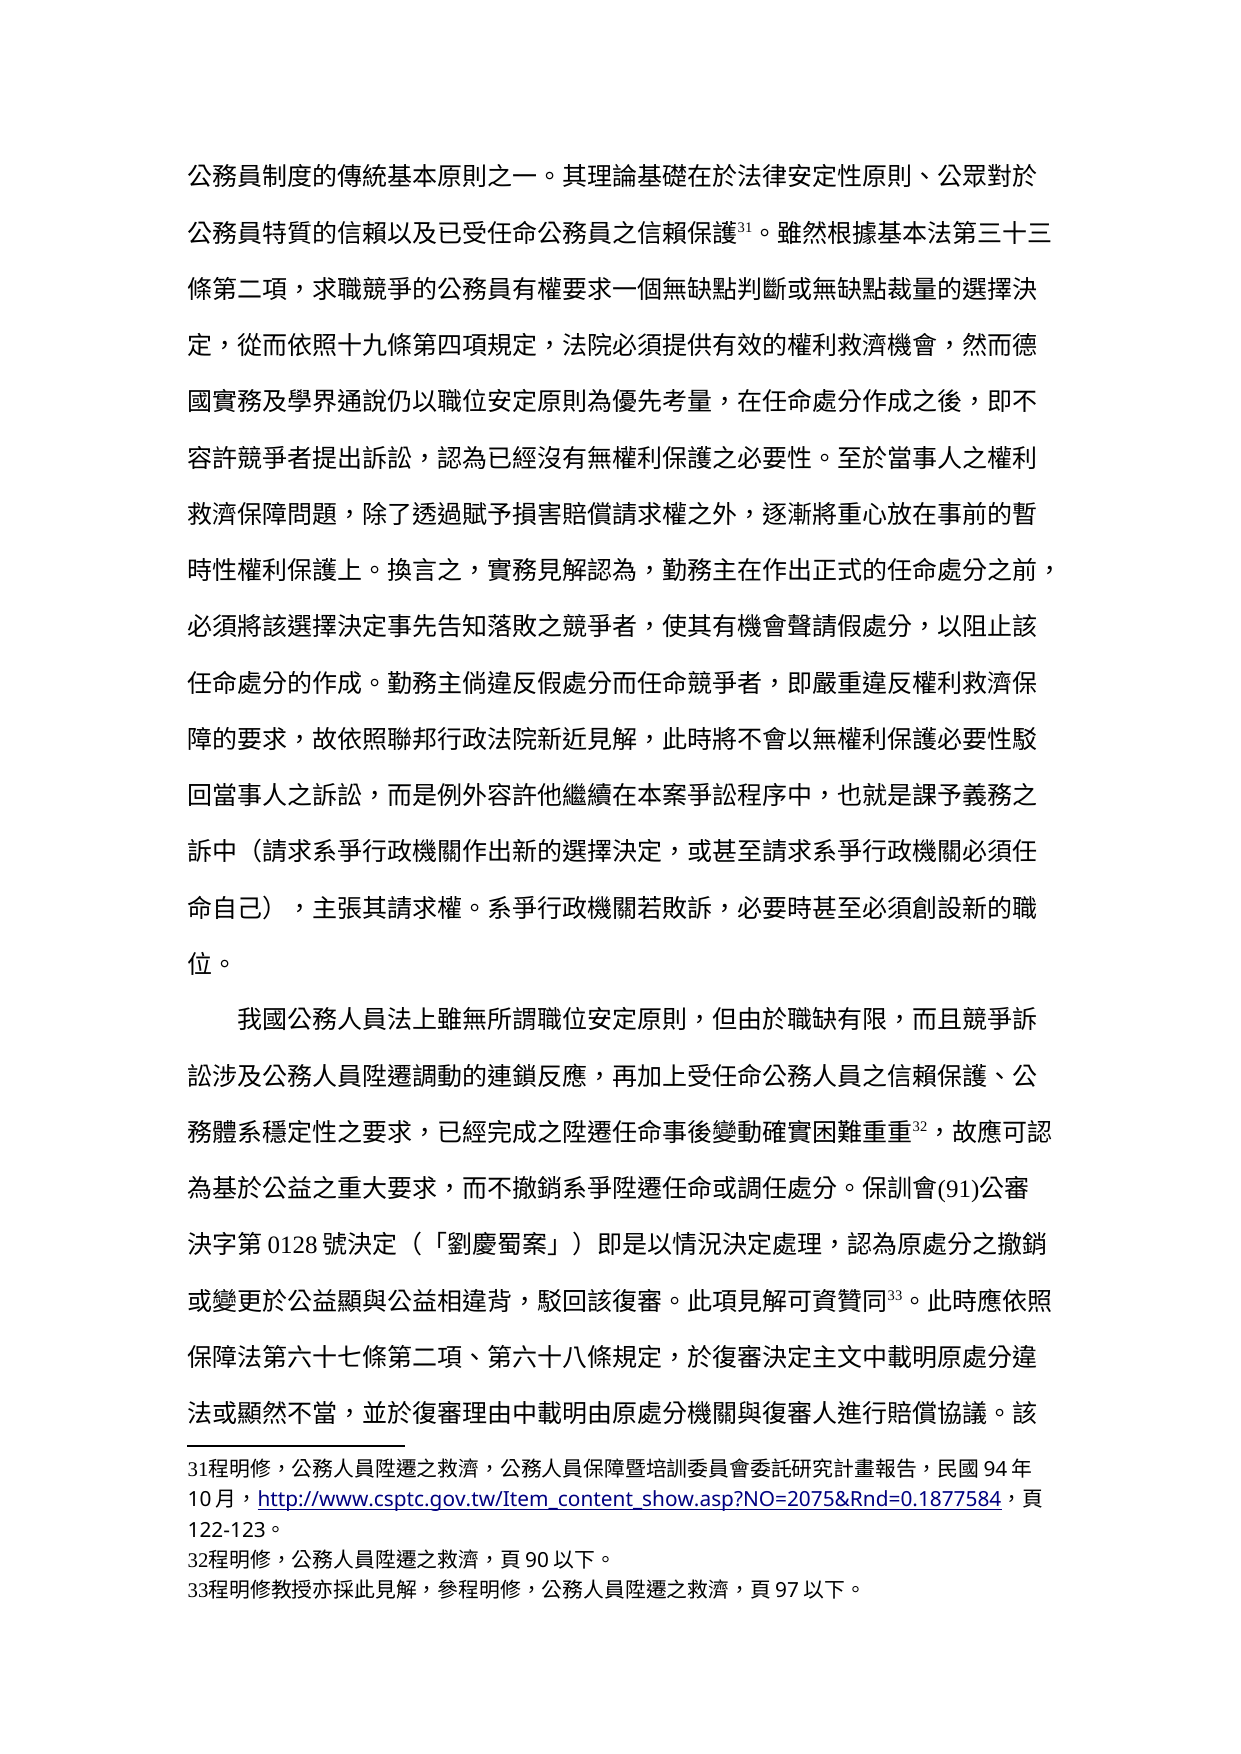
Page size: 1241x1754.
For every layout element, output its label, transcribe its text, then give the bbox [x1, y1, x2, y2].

text 程明修，公務人員陞遷之救濟，公務人員保障暨培訓委員會委託研究計畫報告，民國94年10月，http://www.csptc.gov.tw/Item_content_show.asp?NO=2075&Rnd=0.1877584，頁122-123。 [187, 1452, 1053, 1543]
text 程明修教授亦採此見解，參程明修，公務人員陞遷之救濟，頁97以下。 [187, 1574, 1053, 1604]
text 我國公務人員法上雖無所謂職位安定原則，但由於職缺有限，而且競爭訴訟涉及公務人員陞遷調動的連鎖反應，再加上受任命公務人員之信賴保護、公務體系穩定性之要求，已經完成之陞遷任命事後變動確實困難重重，故應可認為基於公益之重大要求，而不撤銷系爭陞遷任命或調任處分。保訓會(91)公審決字第0128號決定（「劉慶蜀案」）即是以情況決定處理，認為原處分之撤銷或變更於公益顯與公益相違背，駁回該復審。此項見解可資贊同。此時應依照保障法第六十七條第二項、第六十八條規定，於復審決定主文中載明原處分違法或顯然不當，並於復審理由中載明由原處分機關與復審人進行賠償協議。該協議與國家賠償法之協議有同一之效力。但另一方面，由於憲法第十八條保障人民有應考試服公職之權利，由此可以推導出，求職競爭的公務人員有權要求一個無缺點判斷或裁量的選擇決定，再加上憲法第十六條權利救濟保障之憲法要求，故光是給予當事人賠償請求權，並不足夠，此時毋寧應給予更積極的救濟管道。從而在結論上應與德國實務界之作法無異：給予當事人事前的暫時性權利保護。如此一來，雖可能導致部分職缺長期懸而未決，影響公務之正常推展，然而公務人員之權益保障亦不能棄置不顧，這已經是兩害相權取其輕之必要之惡。在這樣的作法下，假處分制度即成為競爭者訴訟不可或缺的一環，需求甚為殷切。不過這裡特別要強調的是，為了能夠給予事前權利保護的可能性，行政機關在正式任命獲選者之前，必須先將該選擇決定告知落敗之競爭者，使其有請求暫時性權利保護之可能，否則即難認為符合憲法權利救濟保障之要求。並且行政機關事後也必須遵守法院假處分命令，否則亦屬不法侵害當事人之訴訟權益。這些作法在我國人事行政運作上仍屬陌生，倘果真仿效德國經驗，恐必須通令各機關確實遵守。若行政機關日後果真有不法侵害當事人之訴訟權益之情形，亦可考慮訪德國實務作法，例外容許當事人繼續在本案爭訟程序中主張其請求權，必要時，該行政機關甚至必須因此創設新的職位。 [187, 993, 1053, 1424]
text 再從公務人員法上的「競爭者訴訟」(Konkurrentensklage)的角度而言，假處分制度實為必要的配套措施。雖然我國目前學說及實務對於如何處理競爭者訴訟上，尚未形成體系性的見解和作法，相較之下，德國法上已經累積相當經驗，可供參照。詳細情形參見本研究本篇第二節「肆、」之介紹，此處僅簡單予以總結歸納。在德國法上，競爭者訴訟主要涉及職位安定原則(Ämterstabilität)與有效的權利救濟兩者之間的權衡問題。職位安定原則是德國公務員制度的傳統基本原則之一。其理論基礎在於法律安定性原則、公眾對於公務員特質的信賴以及已受任命公務員之信賴保護。雖然根據基本法第三十三條第二項，求職競爭的公務員有權要求一個無缺點判斷或無缺點裁量的選擇決定，從而依照十九條第四項規定，法院必須提供有效的權利救濟機會，然而德國實務及學界通說仍以職位安定原則為優先考量，在任命處分作成之後，即不容許競爭者提出訴訟，認為已經沒有無權利保護之必要性。至於當事人之權利救濟保障問題，除了透過賦予損害賠償請求權之外，逐漸將重心放在事前的暫時性權利保護上。換言之，實務見解認為，勤務主在作出正式的任命處分之前，必須將該選擇決定事先告知落敗之競爭者，使其有機會聲請假處分，以阻止該任命處分的作成。勤務主倘違反假處分而任命競爭者，即嚴重違反權利救濟保障的要求，故依照聯邦行政法院新近見解，此時將不會以無權利保護必要性駁回當事人之訴訟，而是例外容許他繼續在本案爭訟程序中，也就是課予義務之訴中（請求系爭行政機關作出新的選擇決定，或甚至請求系爭行政機關必須任命自己），主張其請求權。系爭行政機關若敗訴，必要時甚至必須創設新的職位。 [187, 150, 1053, 975]
text 程明修，公務人員陞遷之救濟，頁90以下。 [187, 1543, 1053, 1574]
